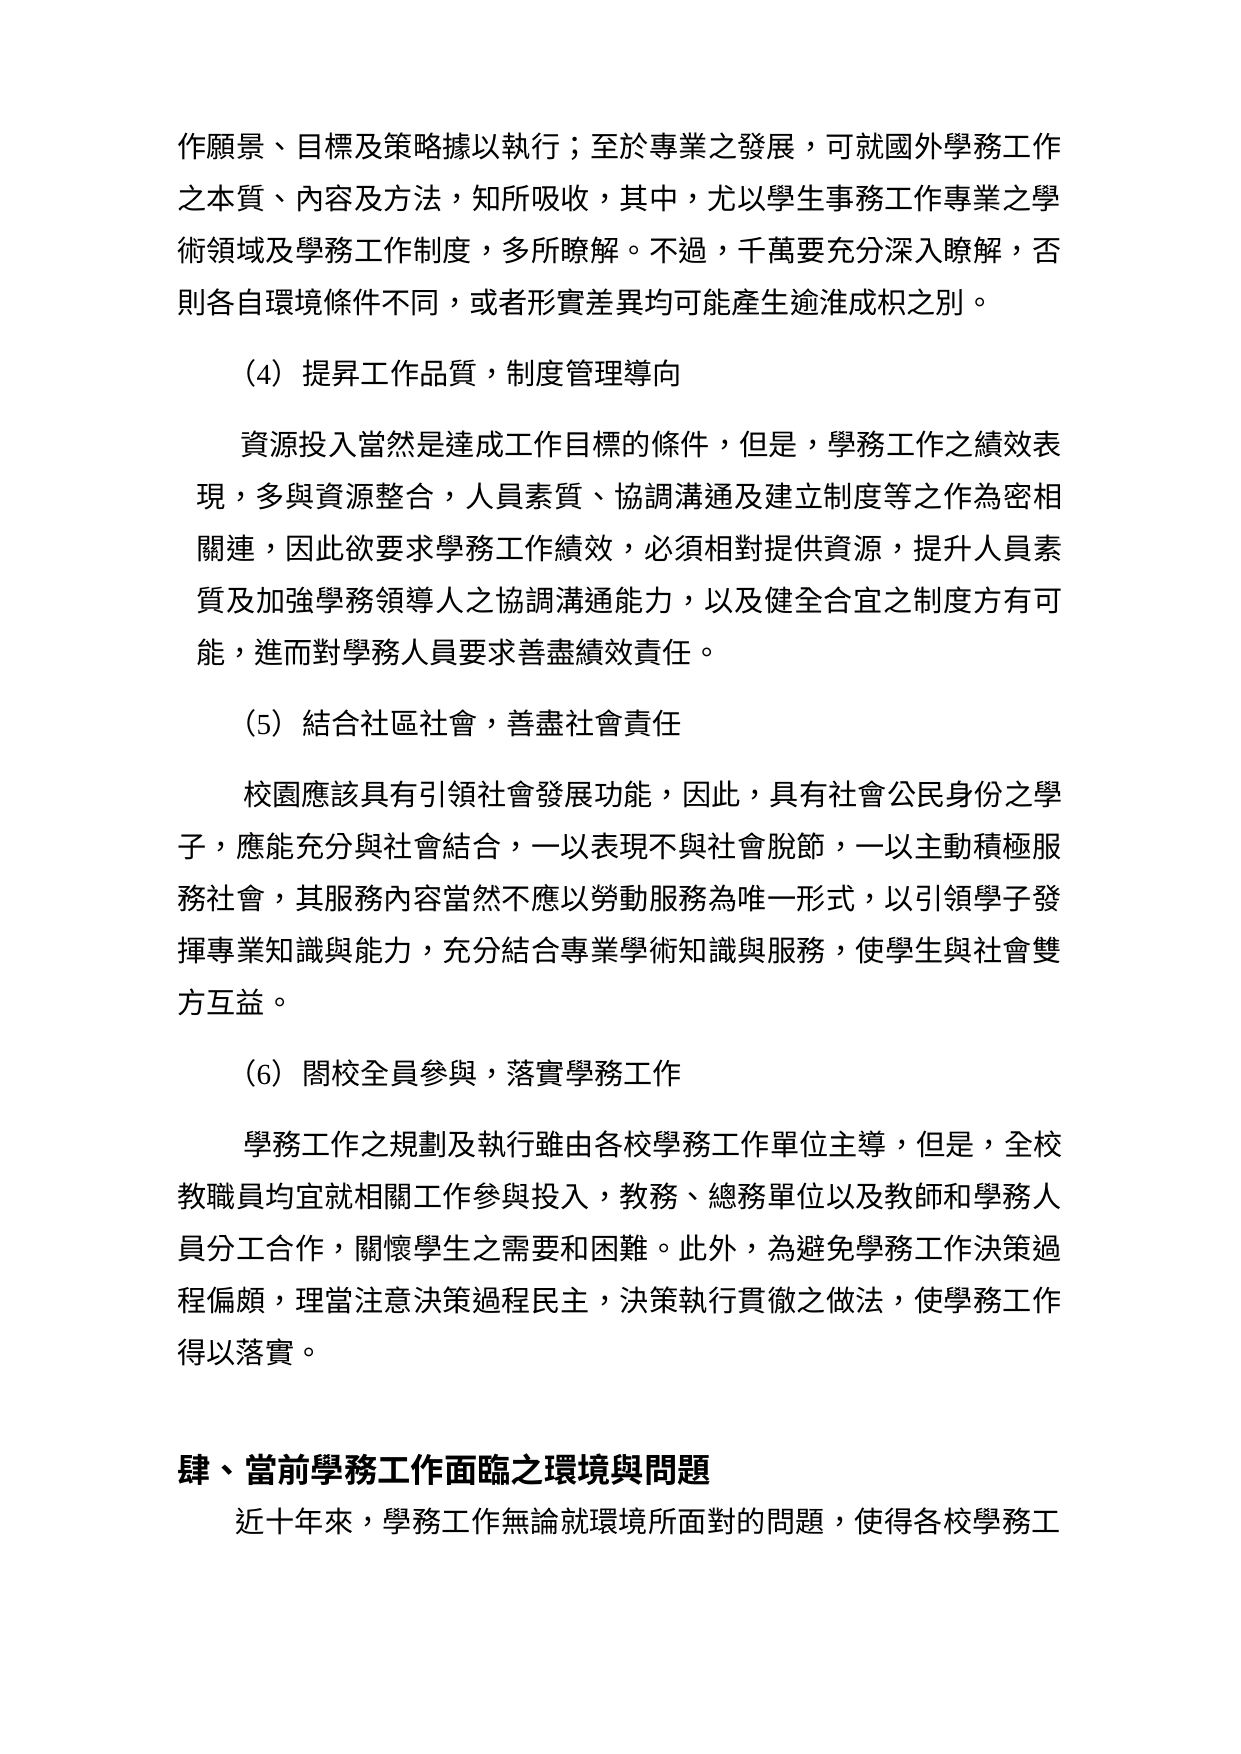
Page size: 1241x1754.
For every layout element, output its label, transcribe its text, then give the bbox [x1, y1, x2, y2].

text 作願景、目標及策略據以執行；至於專業之發展，可就國外學務工作之本質、內容及方法，知所吸收，其中，尤以學生事務工作專業之學術領域及學務工作制度，多所瞭解。不過，千萬要充分深入瞭解，否則各自環境條件不同，或者形實差異均可能產生逾淮成枳之別。 [177, 114, 1063, 322]
text 校園應該具有引領社會發展功能，因此，具有社會公民身份之學子，應能充分與社會結合，一以表現不與社會脫節，一以主動積極服務社會，其服務內容當然不應以勞動服務為唯一形式，以引領學子發揮專業知識與能力，充分結合專業學術知識與服務，使學生與社會雙方互益。 [177, 762, 1063, 1022]
list 當前學務工作面臨之環境與問題 [177, 1426, 1063, 1489]
list 結合社區社會，善盡社會責任 [227, 691, 1063, 743]
text 資源投入當然是達成工作目標的條件，但是，學務工作之績效表現，多與資源整合，人員素質、協調溝通及建立制度等之作為密相關連，因此欲要求學務工作績效，必須相對提供資源，提升人員素質及加強學務領導人之協調溝通能力，以及健全合宜之制度方有可能，進而對學務人員要求善盡績效責任。 [196, 412, 1063, 672]
text 學務工作之規劃及執行雖由各校學務工作單位主導，但是，全校教職員均宜就相關工作參與投入，教務、總務單位以及教師和學務人員分工合作，關懷學生之需要和困難。此外，為避免學務工作決策過程偏頗，理當注意決策過程民主，決策執行貫徹之做法，使學務工作得以落實。 [177, 1112, 1063, 1372]
list 提昇工作品質，制度管理導向 [227, 341, 1063, 393]
list 閤校全員參與，落實學務工作 [227, 1041, 1063, 1093]
text 近十年來，學務工作無論就環境所面對的問題，使得各校學務工 [177, 1489, 1063, 1541]
